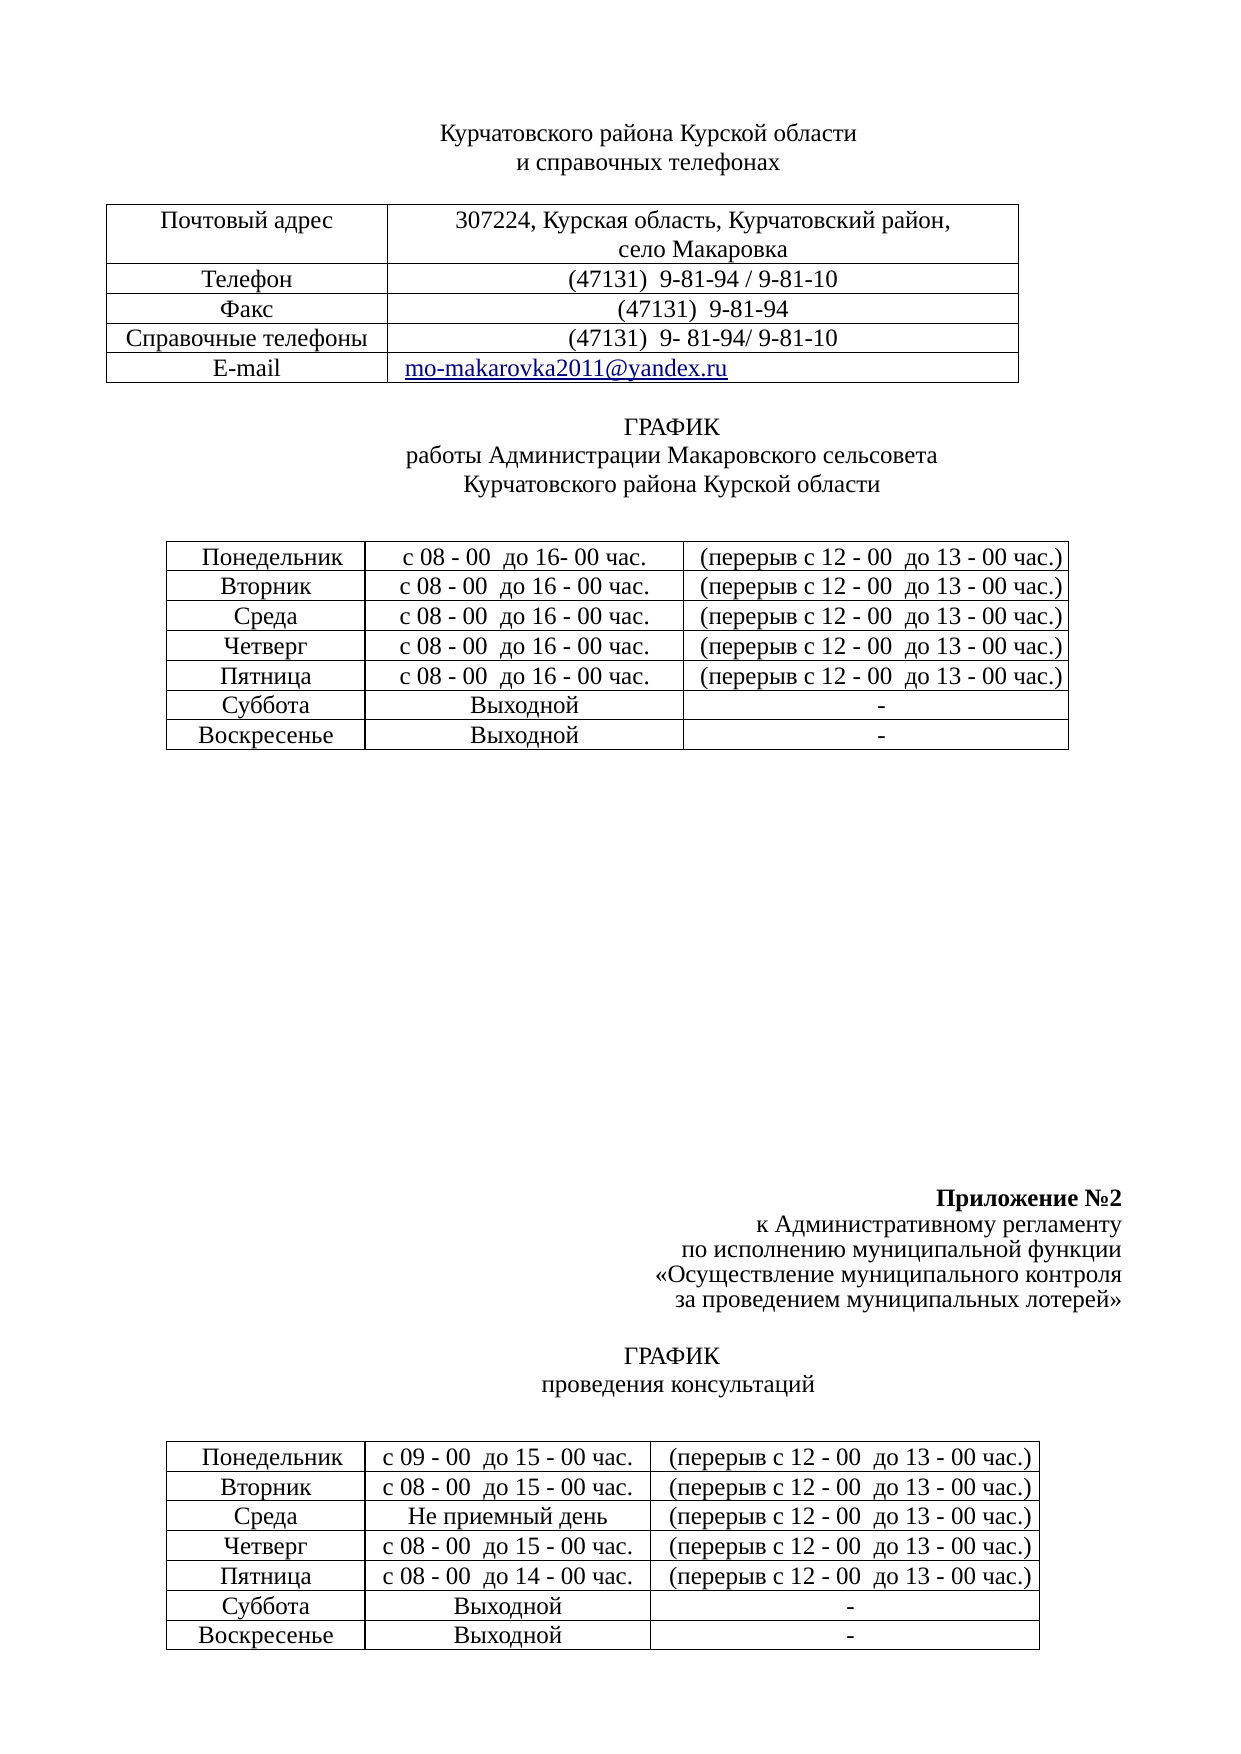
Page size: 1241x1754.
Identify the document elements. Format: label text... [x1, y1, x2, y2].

table_cell Воскресенье [167, 1621, 364, 1649]
text ГРАФИК [118, 1341, 1122, 1369]
table_cell Четверг [167, 1531, 364, 1560]
table_header Понедельник [167, 1442, 364, 1471]
text проведения консультаций [118, 1369, 1122, 1398]
table_cell с 08 - 00 до 16 - 00 час. [366, 631, 683, 660]
table_cell Справочные телефоны [107, 324, 387, 352]
text Курчатовского района Курской области [118, 118, 1122, 147]
table_cell E-mail [107, 353, 387, 382]
table_header 307224, Курская область, Курчатовский район, село Макаровка [388, 205, 1018, 263]
table_cell mo-makarovka2011@yandex.ru [388, 353, 1018, 382]
table_cell с 08 - 00 до 14 - 00 час. [366, 1561, 650, 1590]
table_cell Вторник [167, 1472, 364, 1500]
table_cell с 08 - 00 до 15 - 00 час. [366, 1531, 650, 1560]
table_cell (47131) 9- 81-94/ 9-81-10 [388, 324, 1018, 352]
table_cell - [684, 691, 1068, 719]
table_cell (перерыв с 12 - 00 до 13 - 00 час.) [684, 631, 1068, 660]
table_cell Пятница [167, 661, 364, 689]
table_header Почтовый адрес [107, 205, 387, 263]
table_cell с 08 - 00 до 16 - 00 час. [366, 661, 683, 689]
table_header (перерыв с 12 - 00 до 13 - 00 час.) [684, 542, 1068, 570]
table_cell (перерыв с 12 - 00 до 13 - 00 час.) [651, 1531, 1039, 1560]
table_cell - [651, 1591, 1039, 1619]
table_cell (перерыв с 12 - 00 до 13 - 00 час.) [684, 601, 1068, 630]
table_cell Выходной [366, 1591, 650, 1619]
table_header с 08 - 00 до 16- 00 час. [366, 542, 683, 570]
table_header с 09 - 00 до 15 - 00 час. [366, 1442, 650, 1471]
table_cell - [684, 720, 1068, 749]
table_cell Суббота [167, 1591, 364, 1619]
table_cell (47131) 9-81-94 / 9-81-10 [388, 264, 1018, 293]
table_cell с 08 - 00 до 16 - 00 час. [366, 601, 683, 630]
table_cell (перерыв с 12 - 00 до 13 - 00 час.) [684, 571, 1068, 600]
table_cell Выходной [366, 1621, 650, 1649]
text Приложение №2 [118, 1183, 1122, 1212]
text по исполнению муниципальной функции [118, 1237, 1122, 1262]
table_cell (перерыв с 12 - 00 до 13 - 00 час.) [684, 661, 1068, 689]
text Курчатовского района Курской области [118, 469, 1122, 498]
table_cell Не приемный день [366, 1501, 650, 1530]
table_cell с 08 - 00 до 16 - 00 час. [366, 571, 683, 600]
table_cell Пятница [167, 1561, 364, 1590]
table_cell с 08 - 00 до 15 - 00 час. [366, 1472, 650, 1500]
table_cell Вторник [167, 571, 364, 600]
table_cell Суббота [167, 691, 364, 719]
text «Осуществление муниципального контроля [118, 1262, 1122, 1287]
text к Административному регламенту [118, 1212, 1122, 1237]
table_cell (перерыв с 12 - 00 до 13 - 00 час.) [651, 1501, 1039, 1530]
table_cell Телефон [107, 264, 387, 293]
text ГРАФИК [118, 412, 1122, 441]
text работы Администрации Макаровского сельсовета [118, 441, 1122, 469]
table_header Понедельник [167, 542, 364, 570]
table_cell Воскресенье [167, 720, 364, 749]
table_cell - [651, 1621, 1039, 1649]
table_cell Выходной [366, 720, 683, 749]
table_header (перерыв с 12 - 00 до 13 - 00 час.) [651, 1442, 1039, 1471]
table_cell Среда [167, 601, 364, 630]
table_cell (перерыв с 12 - 00 до 13 - 00 час.) [651, 1472, 1039, 1500]
table_cell Четверг [167, 631, 364, 660]
table_cell (47131) 9-81-94 [388, 294, 1018, 322]
table_cell Факс [107, 294, 387, 322]
text и справочных телефонах [118, 147, 1122, 176]
text за проведением муниципальных лотерей» [118, 1287, 1122, 1312]
table_cell (перерыв с 12 - 00 до 13 - 00 час.) [651, 1561, 1039, 1590]
table_cell Выходной [366, 691, 683, 719]
table_cell Среда [167, 1501, 364, 1530]
